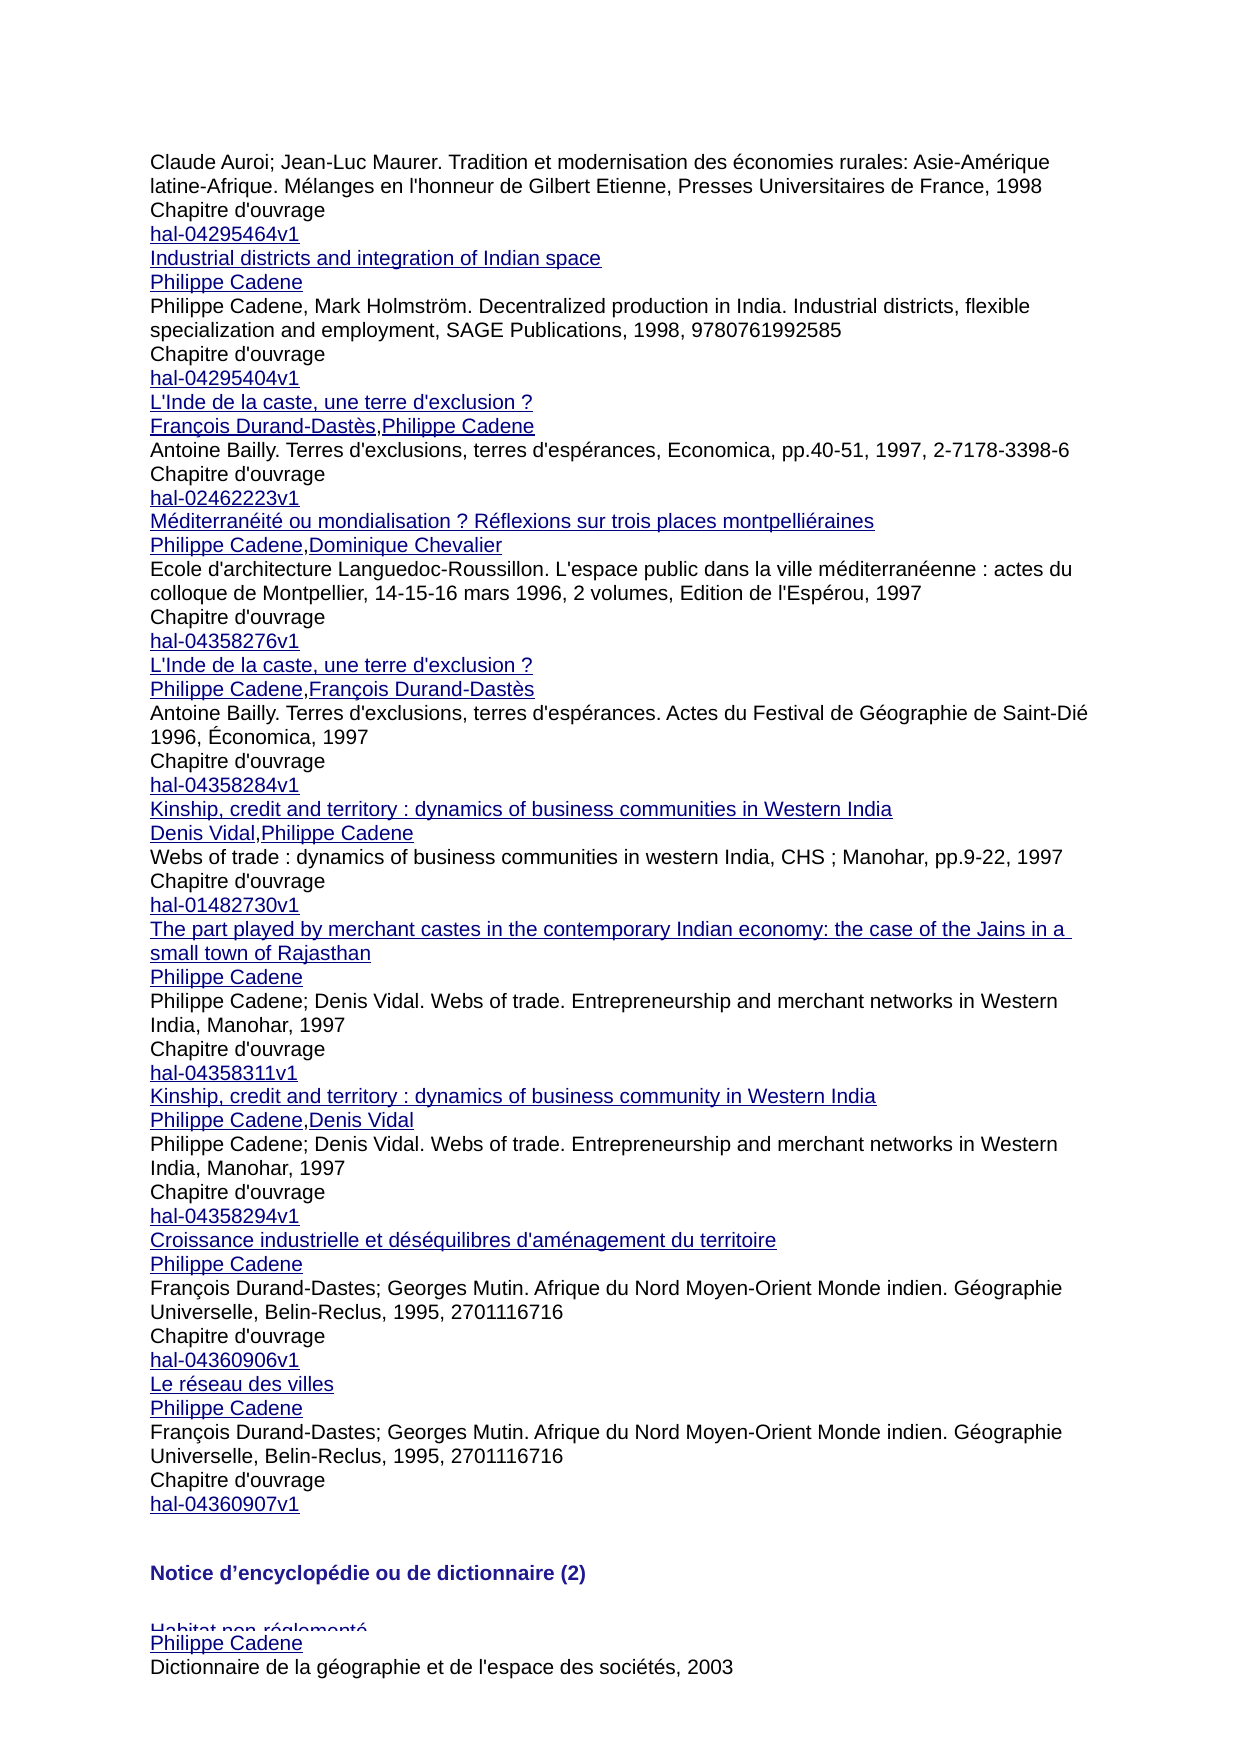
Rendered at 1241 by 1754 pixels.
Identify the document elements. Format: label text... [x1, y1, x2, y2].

table_cell Kinship, credit and territory : dynamics of business communities in Western India Denis Vidal,Philippe Cadene Webs of trade : dynamics of business communities in western India, CHS ; Manohar, pp.9-22, 1997 Chapitre d'ouvrage hal-01482730v1 [150, 797, 1090, 917]
table_cell Claude Auroi; Jean-Luc Maurer. Tradition et modernisation des économies rurales: Asie-Amérique latine-Afrique. Mélanges en l'honneur de Gilbert Etienne, Presses Universitaires de France, 1998 Chapitre d'ouvrage hal-04295464v1 [150, 150, 1090, 246]
table_cell The part played by merchant castes in the contemporary Indian economy: the case of the Jains in a small town of Rajasthan Philippe Cadene Philippe Cadene; Denis Vidal. Webs of trade. Entrepreneurship and merchant networks in Western India, Manohar, 1997 Chapitre d'ouvrage hal-04358311v1 [150, 917, 1090, 1084]
table_header Habitat non-réglementé Philippe Cadene Dictionnaire de la géographie et de l'espace des sociétés, 2003 [150, 1619, 1090, 1679]
table_cell Croissance industrielle et déséquilibres d'aménagement du territoire Philippe Cadene François Durand-Dastes; Georges Mutin. Afrique du Nord Moyen-Orient Monde indien. Géographie Universelle, Belin-Reclus, 1995, 2701116716 Chapitre d'ouvrage hal-04360906v1 [150, 1228, 1090, 1372]
table_cell Méditerranéité ou mondialisation ? Réflexions sur trois places montpelliéraines Philippe Cadene,Dominique Chevalier Ecole d'architecture Languedoc-Roussillon. L'espace public dans la ville méditerranéenne : actes du colloque de Montpellier, 14-15-16 mars 1996, 2 volumes, Edition de l'Espérou, 1997 Chapitre d'ouvrage hal-04358276v1 [150, 509, 1090, 653]
subtitle Notice d’encyclopédie ou de dictionnaire (2) [150, 1560, 1090, 1584]
table_cell Le réseau des villes Philippe Cadene François Durand-Dastes; Georges Mutin. Afrique du Nord Moyen-Orient Monde indien. Géographie Universelle, Belin-Reclus, 1995, 2701116716 Chapitre d'ouvrage hal-04360907v1 [150, 1372, 1090, 1516]
table_cell L'Inde de la caste, une terre d'exclusion ? Philippe Cadene,François Durand-Dastès Antoine Bailly. Terres d'exclusions, terres d'espérances. Actes du Festival de Géographie de Saint-Dié 1996, Économica, 1997 Chapitre d'ouvrage hal-04358284v1 [150, 653, 1090, 797]
table_cell L'Inde de la caste, une terre d'exclusion ? François Durand-Dastès,Philippe Cadene Antoine Bailly. Terres d'exclusions, terres d'espérances, Economica, pp.40-51, 1997, 2-7178-3398-6 Chapitre d'ouvrage hal-02462223v1 [150, 390, 1090, 509]
table_cell Industrial districts and integration of Indian space Philippe Cadene Philippe Cadene, Mark Holmström. Decentralized production in India. Industrial districts, flexible specialization and employment, SAGE Publications, 1998, 9780761992585 Chapitre d'ouvrage hal-04295404v1 [150, 246, 1090, 389]
table_cell Kinship, credit and territory : dynamics of business community in Western India Philippe Cadene,Denis Vidal Philippe Cadene; Denis Vidal. Webs of trade. Entrepreneurship and merchant networks in Western India, Manohar, 1997 Chapitre d'ouvrage hal-04358294v1 [150, 1084, 1090, 1228]
